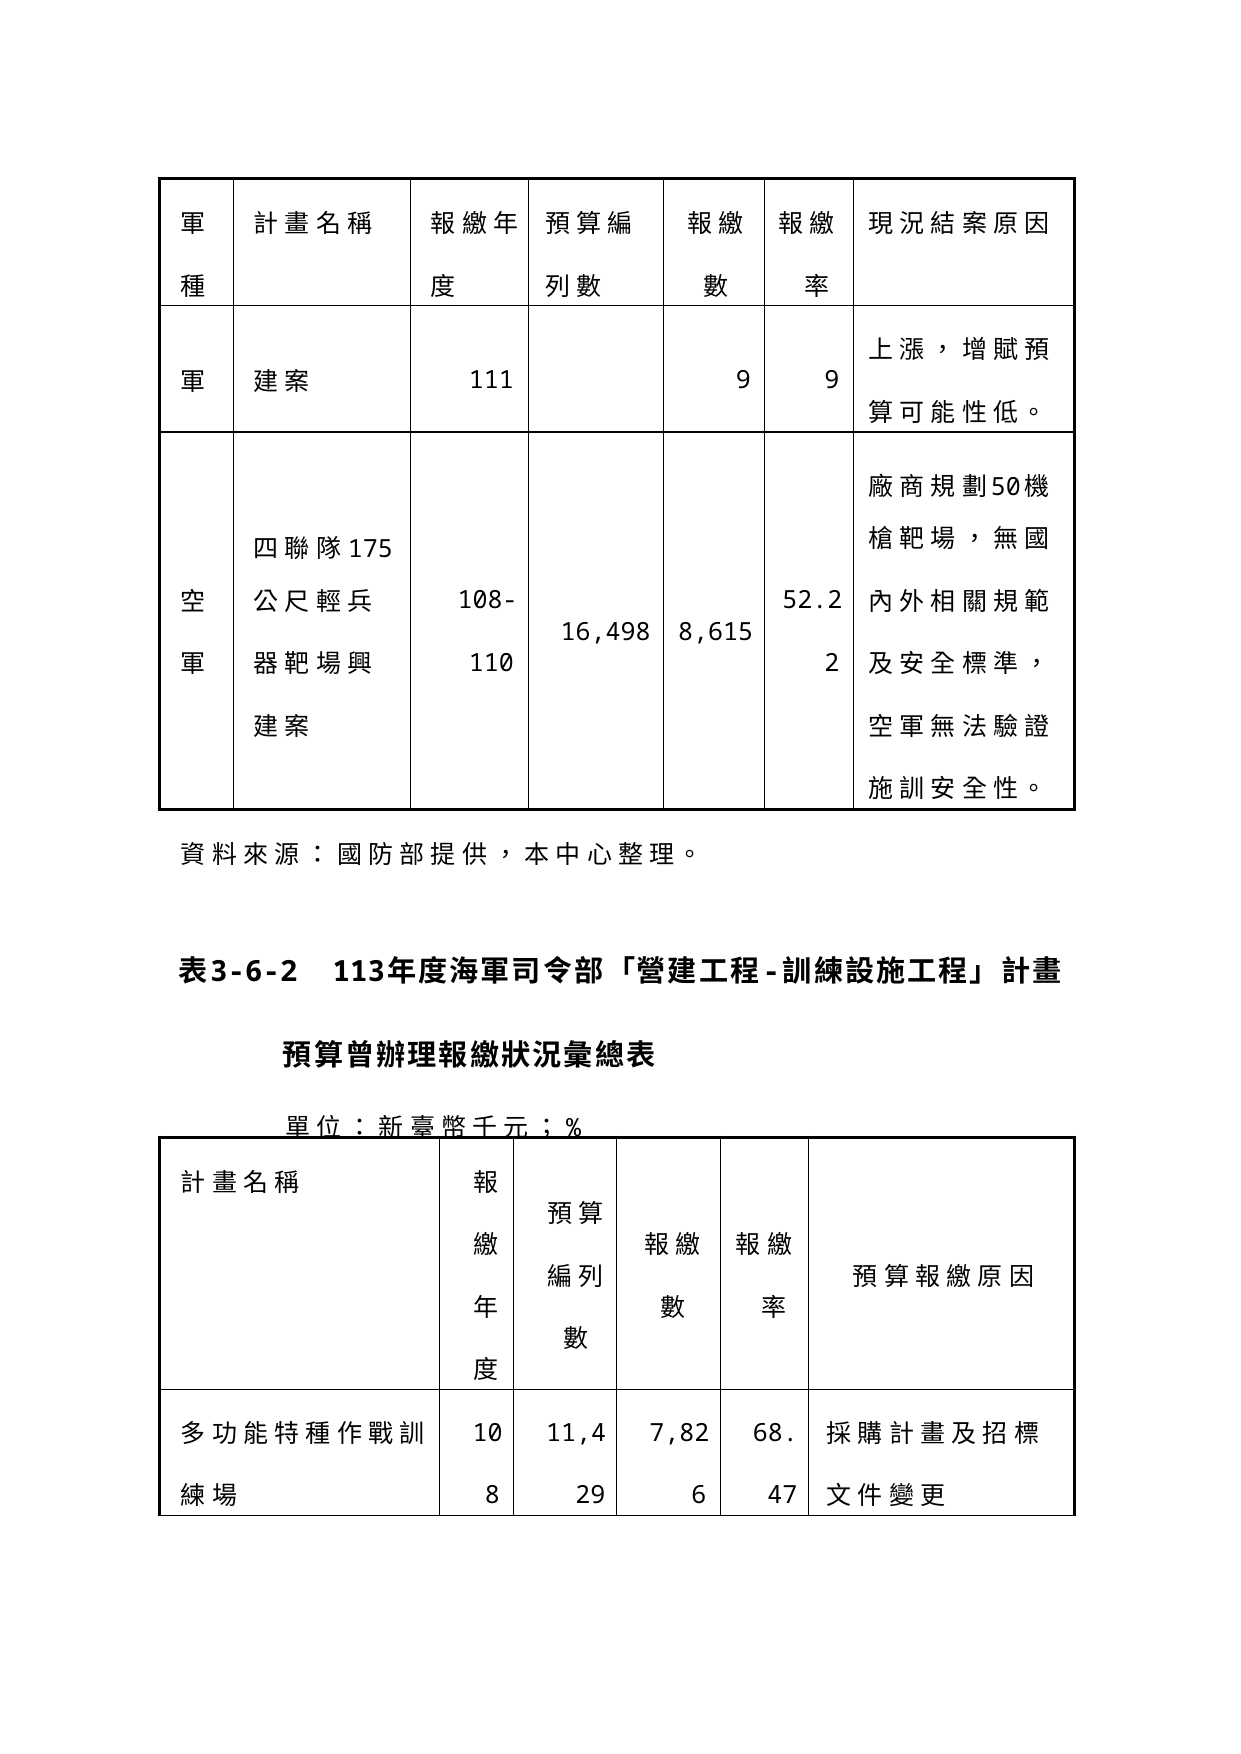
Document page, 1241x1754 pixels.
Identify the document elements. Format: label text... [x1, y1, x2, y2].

table_cell 68.47 [721, 1390, 808, 1515]
table_header 預算編列數 [529, 180, 663, 305]
table_header 報繳年度 [440, 1139, 513, 1389]
text 表3-6-2 113年度海軍司令部「營建工程-訓練設施工程」計畫預算曾辦理報繳狀況彙總表 單位：新臺幣千元；% [134, 886, 1063, 1136]
table_header 報繳年度 [411, 180, 528, 305]
table_cell 16,498 [529, 433, 663, 807]
table_cell 52.22 [765, 433, 853, 807]
table_cell 9 [664, 306, 764, 431]
table_cell 108-110 [411, 433, 528, 807]
table_cell 空軍 [161, 433, 233, 807]
table_cell 採購計畫及招標文件變更 [809, 1390, 1073, 1515]
text 資料來源：國防部提供，本中心整理。 [148, 811, 1063, 873]
table_header 計畫名稱 [161, 1139, 439, 1389]
table_header 預算報繳原因 [809, 1139, 1073, 1389]
table_cell 9 [765, 306, 853, 431]
table_header 計畫名稱 [234, 180, 410, 305]
table_cell 廠商規劃50機槍靶場，無國內外相關規範及安全標準，空軍無法驗證施訓安全性。 [854, 433, 1073, 807]
table_header 報繳數 [664, 180, 764, 305]
table_cell 軍 [161, 306, 233, 431]
table_cell 7,826 [617, 1390, 720, 1515]
table_cell 四聯隊175公尺輕兵器靶場興建案 [234, 433, 410, 807]
table_cell 多功能特種作戰訓練場 [161, 1390, 439, 1515]
table_cell 上漲，增賦預算可能性低。 [854, 306, 1073, 431]
table_header 預算編列數 [514, 1139, 616, 1389]
table_cell 建案 [234, 306, 410, 431]
table_cell 8,615 [664, 433, 764, 807]
table_cell 11,429 [514, 1390, 616, 1515]
table_cell 108 [440, 1390, 513, 1515]
table_header 現況結案原因 [854, 180, 1073, 305]
table_cell [529, 306, 663, 431]
table_header 報繳率 [765, 180, 853, 305]
table_header 報繳數 [617, 1139, 720, 1389]
table_cell 111 [411, 306, 528, 431]
table_header 軍種 [161, 180, 233, 305]
table_header 報繳率 [721, 1139, 808, 1389]
